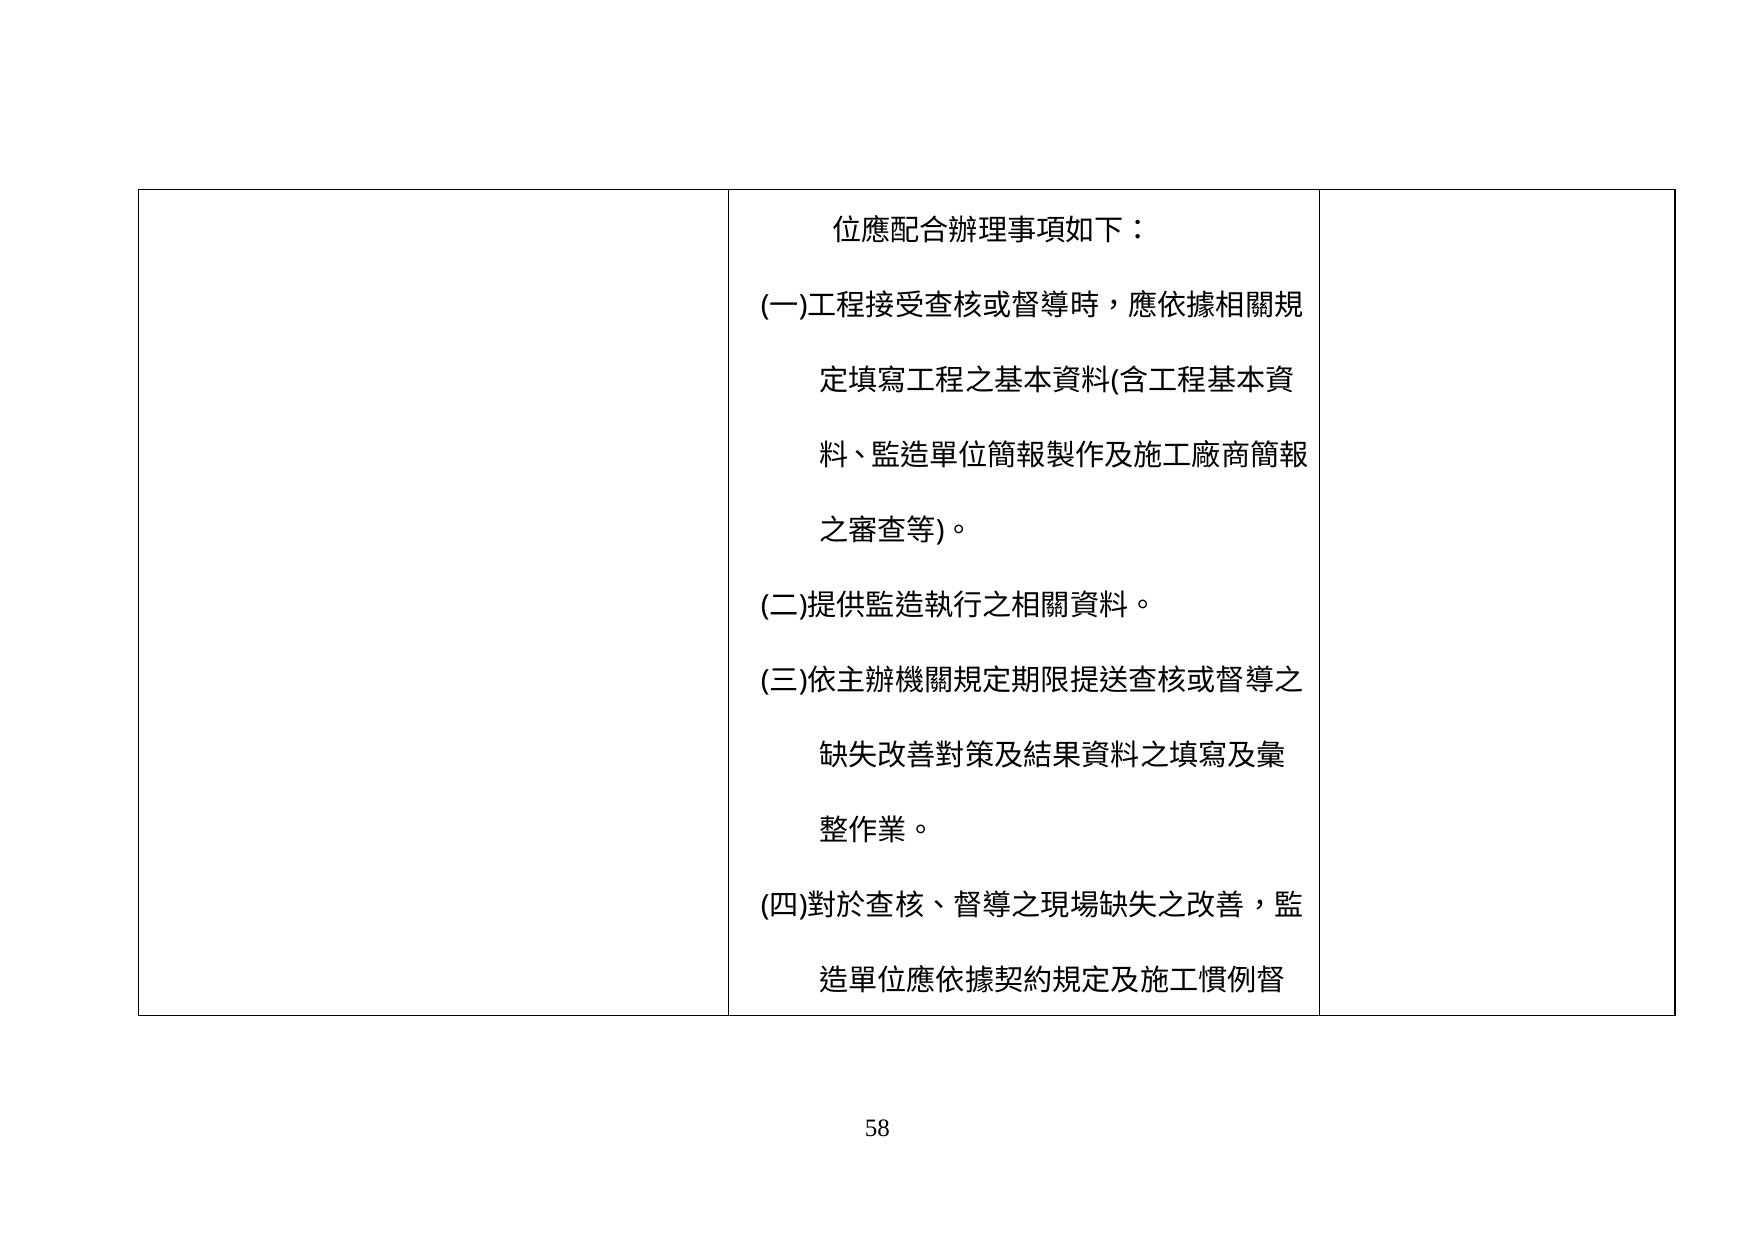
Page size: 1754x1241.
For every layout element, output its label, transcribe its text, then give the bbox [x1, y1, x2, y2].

table_cell 位應配合辦理事項如下： (一)工程接受查核或督導時，應依據相關規定填寫工程之基本資料(含工程基本資料、監造單位簡報製作及施工廠商簡報之審查等)。 (二)提供監造執行之相關資料。 (三)依主辦機關規定期限提送查核或督導之缺失改善對策及結果資料之填寫及彙整作業。 (四)對於查核、督導之現場缺失之改善，監造單位應依據契約規定及施工慣例督 [729, 190, 1319, 1015]
table_cell [139, 190, 728, 1015]
table_cell [1320, 190, 1674, 1015]
